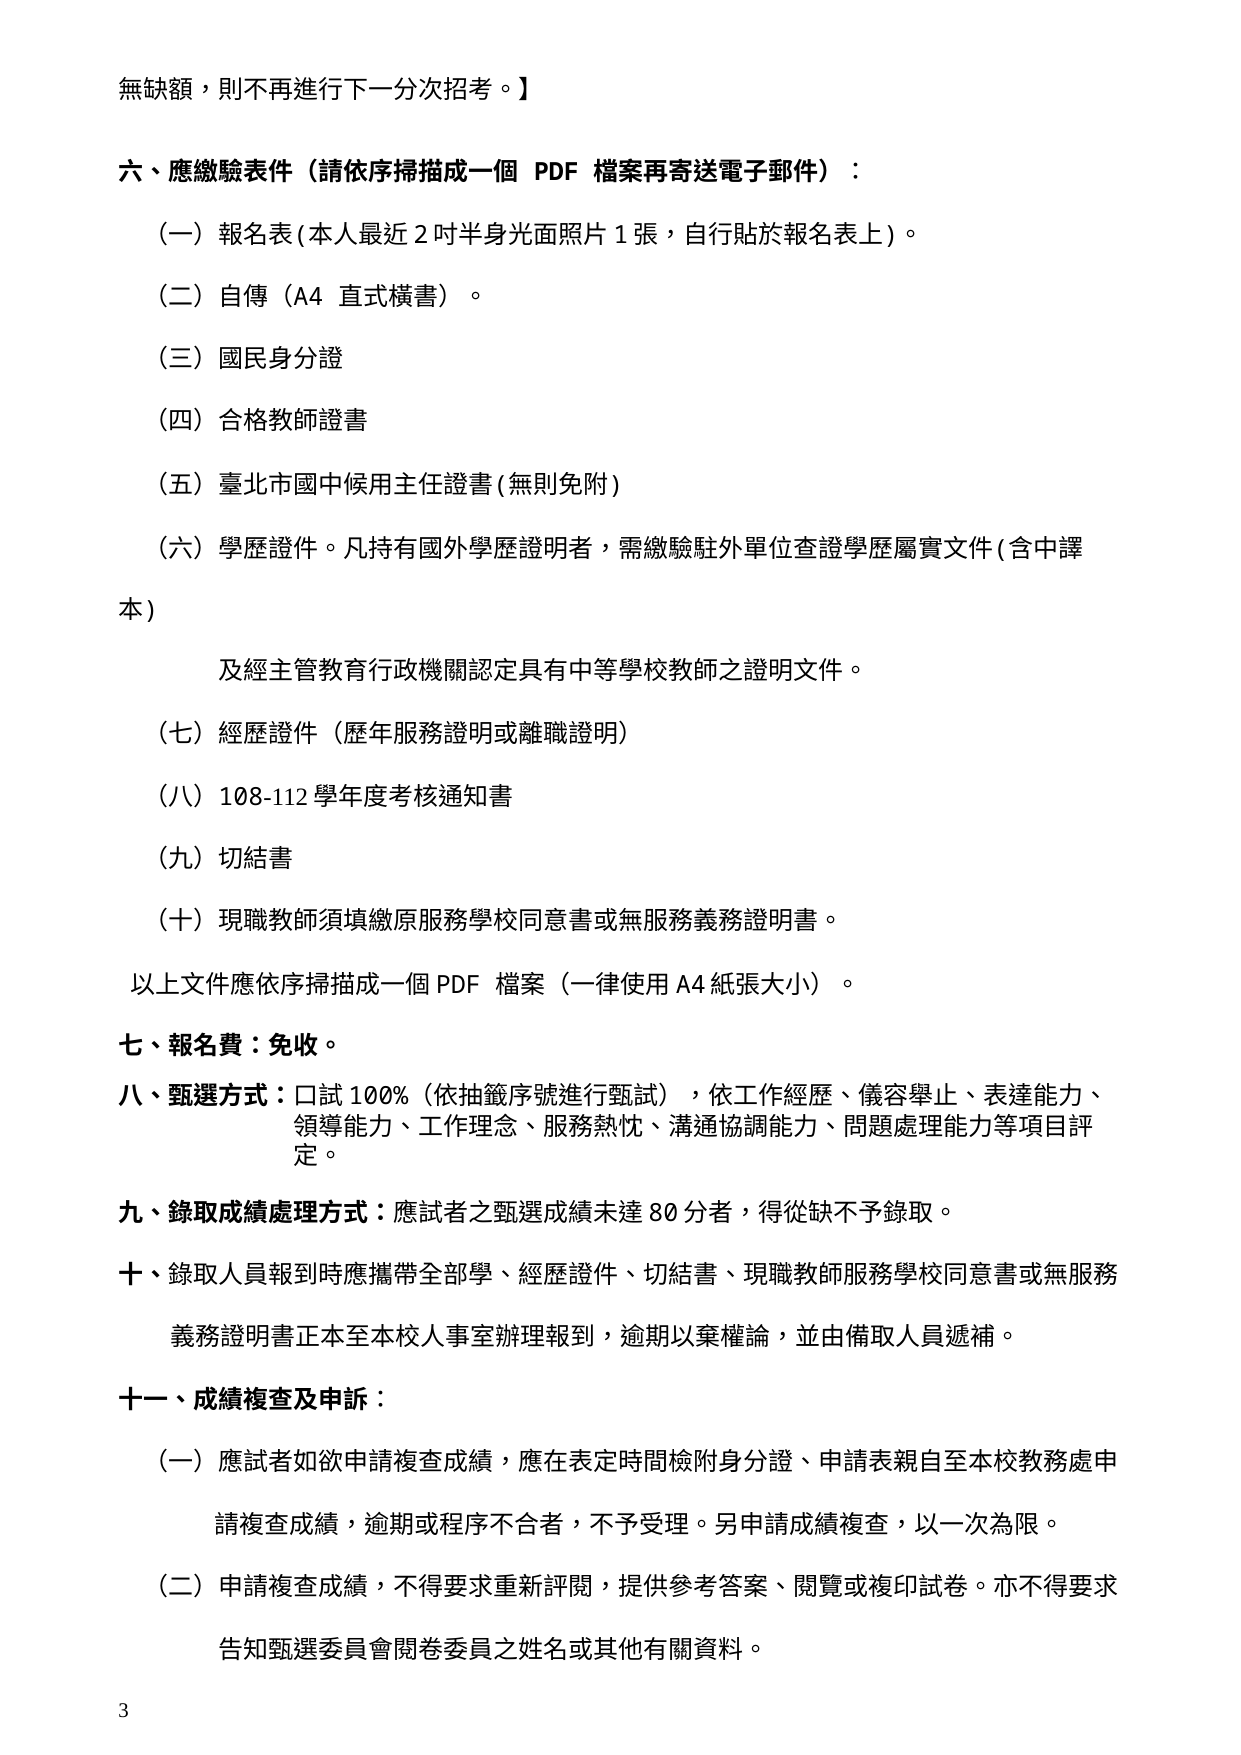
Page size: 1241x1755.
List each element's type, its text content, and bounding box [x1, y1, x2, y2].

text 八、甄選方式：口試100%（依抽籤序號進行甄試），依工作經歷、儀容舉止、表達能力、領導能力、工作理念、服務熱忱、溝通協調能力、問題處理能力等項目評定。 [118, 1078, 1122, 1170]
text （四）合格教師證書 [118, 379, 1122, 442]
text （二）自傳（A4 直式橫書）。 [118, 254, 1122, 317]
text 無缺額，則不再進行下一分次招考。】 [118, 48, 1122, 111]
text （五）臺北市國中候用主任證書(無則免附) [118, 442, 1122, 504]
text （二）申請複查成績，不得要求重新評閱，提供參考答案、閱覽或複印試卷。亦不得要求告知甄選委員會閱卷委員之姓名或其他有關資料。 [143, 1545, 1131, 1670]
text （九）切結書 [118, 817, 1122, 879]
text 十一、成績複查及申訴： [118, 1358, 1122, 1420]
text （八）108-112學年度考核通知書 [118, 754, 1122, 817]
text （七）經歷證件（歷年服務證明或離職證明） [118, 692, 1122, 754]
text 七、報名費：免收。 [118, 1004, 1122, 1067]
text 十、錄取人員報到時應攜帶全部學、經歷證件、切結書、現職教師服務學校同意書或無服務義務證明書正本至本校人事室辦理報到，逾期以棄權論，並由備取人員遞補。 [118, 1233, 1122, 1358]
text （一）報名表(本人最近2吋半身光面照片1張，自行貼於報名表上)。 [143, 192, 1122, 254]
text （十）現職教師須填繳原服務學校同意書或無服務義務證明書。 [118, 879, 1122, 942]
text （六）學歷證件。凡持有國外學歷證明者，需繳驗駐外單位查證學歷屬實文件(含中譯本) [118, 504, 1122, 629]
text 以上文件應依序掃描成一個PDF 檔案（一律使用A4紙張大小）。 [131, 942, 1122, 1004]
text 及經主管教育行政機關認定具有中等學校教師之證明文件。 [118, 629, 1122, 692]
text （一）應試者如欲申請複查成績，應在表定時間檢附身分證、申請表親自至本校教務處申請複查成績，逾期或程序不合者，不予受理。另申請成績複查，以一次為限。 [143, 1420, 1131, 1545]
text 九、錄取成績處理方式：應試者之甄選成績未達80分者，得從缺不予錄取。 [118, 1170, 1122, 1233]
text （三）國民身分證 [118, 317, 1122, 379]
text 六、應繳驗表件（請依序掃描成一個 PDF 檔案再寄送電子郵件）： [118, 129, 1122, 192]
